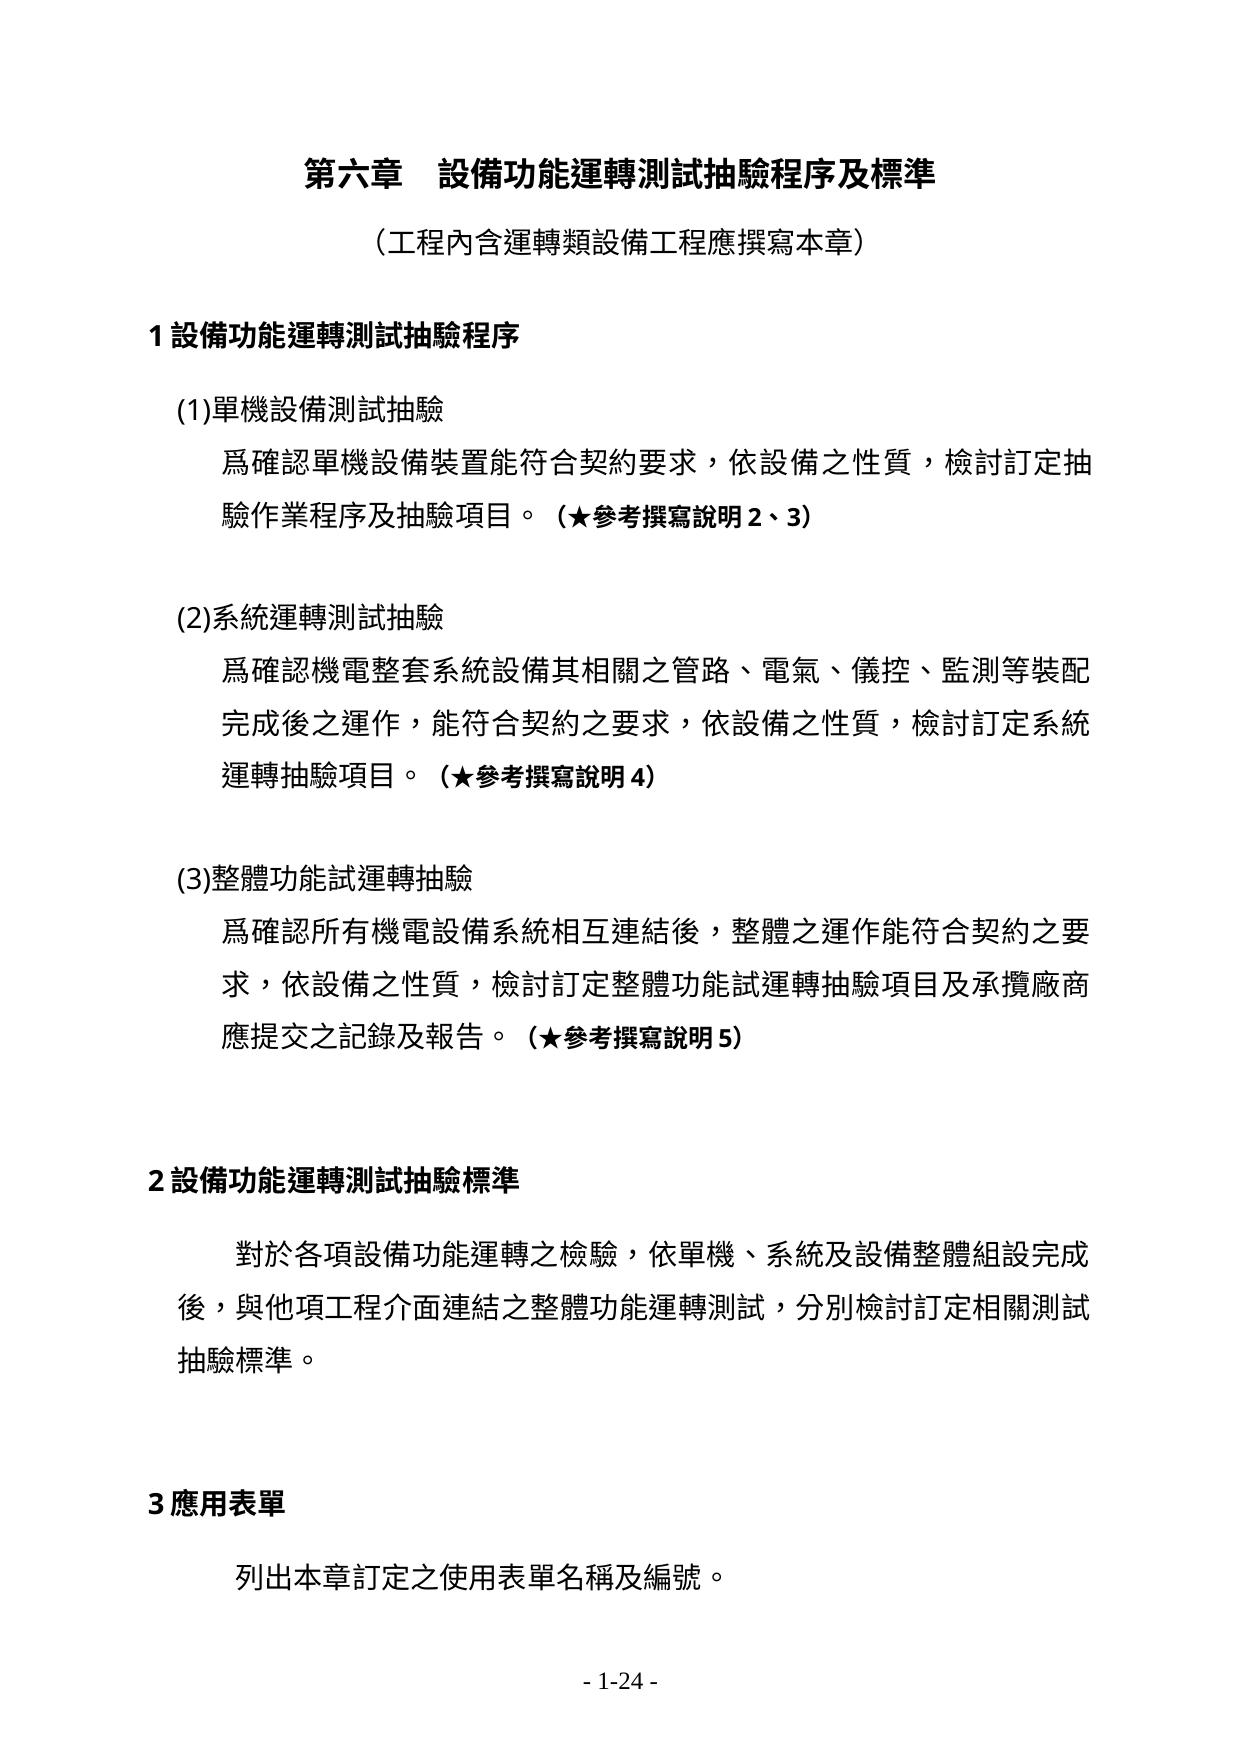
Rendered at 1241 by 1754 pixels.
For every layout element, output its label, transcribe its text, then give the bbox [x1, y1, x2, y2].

text 對於各項設備功能運轉之檢驗，依單機、系統及設備整體組設完成後，與他項工程介面連結之整體功能運轉測試，分別檢討訂定相關測試抽驗標準。 [177, 1231, 1092, 1379]
text (3)整體功能試運轉抽驗 [177, 855, 1092, 898]
text 爲確認所有機電設備系統相互連結後，整體之運作能符合契約之要求，依設備之性質，檢討訂定整體功能試運轉抽驗項目及承攬廠商應提交之記錄及報告。（★參考撰寫說明5） [221, 908, 1092, 1056]
subtitle 第六章 設備功能運轉測試抽驗程序及標準 [148, 148, 1092, 196]
text (1)單機設備測試抽驗 [177, 386, 1092, 429]
text 列出本章訂定之使用表單名稱及編號。 [177, 1554, 1092, 1597]
subtitle 3應用表單 [148, 1481, 1092, 1523]
text (2)系統運轉測試抽驗 [177, 594, 1092, 637]
text （工程內含運轉類設備工程應撰寫本章） [148, 220, 1092, 262]
subtitle 2設備功能運轉測試抽驗標準 [148, 1157, 1092, 1200]
text 爲確認機電整套系統設備其相關之管路、電氣、儀控、監測等裝配完成後之運作，能符合契約之要求，依設備之性質，檢討訂定系統運轉抽驗項目。（★參考撰寫說明4） [221, 647, 1092, 795]
text 爲確認單機設備裝置能符合契約要求，依設備之性質，檢討訂定抽驗作業程序及抽驗項目。（★參考撰寫說明2、3） [221, 439, 1092, 534]
subtitle 1設備功能運轉測試抽驗程序 [148, 312, 1092, 355]
